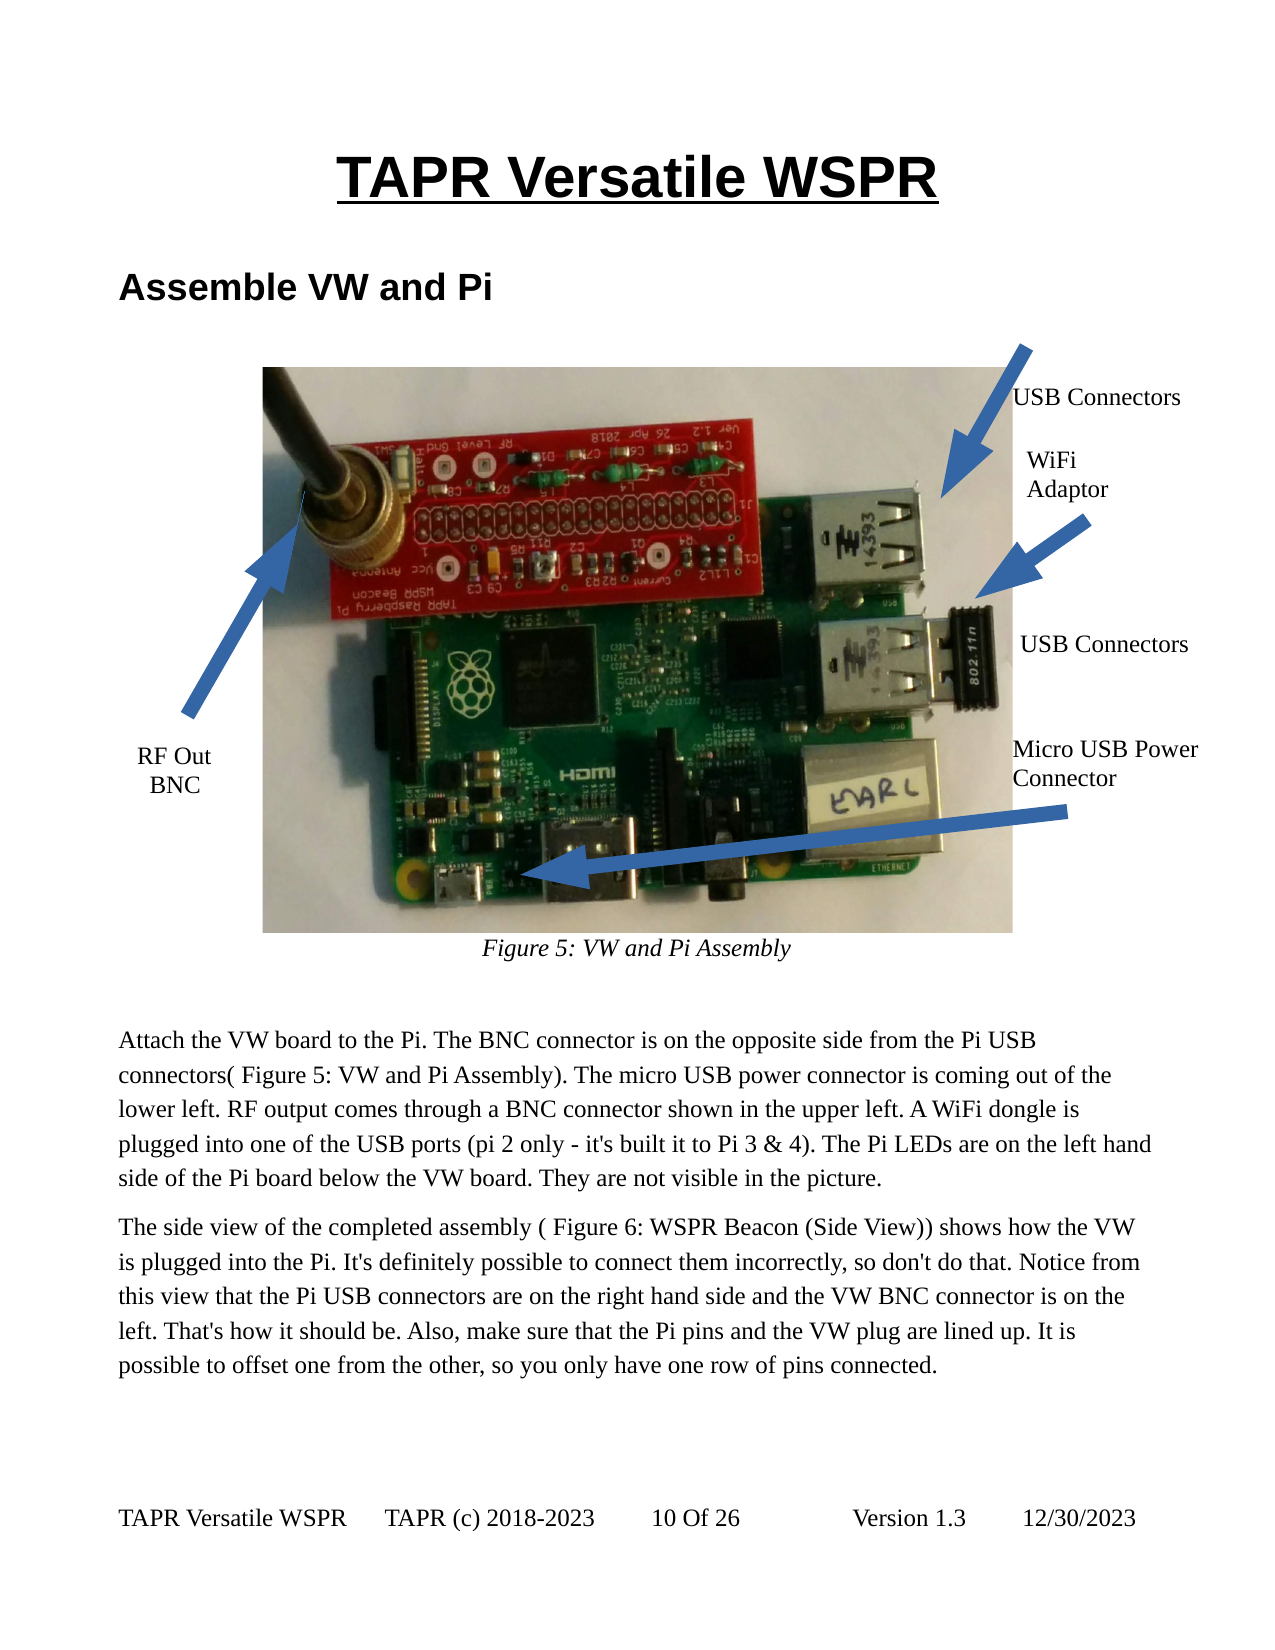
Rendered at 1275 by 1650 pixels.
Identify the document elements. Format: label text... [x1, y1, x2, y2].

text The side view of the completed assembly ( Figure 6: WSPR Beacon (Side View)) shows how the VW is plugged into the Pi. It's definitely possible to connect them incorrectly, so don't do that. Notice from this view that the Pi USB connectors are on the right hand side and the VW BNC connector is on the left. That's how it should be. Also, make sure that the Pi pins and the VW plug are lined up. It is possible to offset one from the other, so you only have one row of pins connected. [118, 1212, 1157, 1379]
subtitle Assemble VW and Pi [118, 265, 1157, 309]
text Figure 5: VW and Pi Assembly [262, 933, 1012, 962]
text Attach the VW board to the Pi. The BNC connector is on the opposite side from the Pi USB connectors( Figure 5: VW and Pi Assembly). The micro USB power connector is coming out of the lower left. RF output comes through a BNC connector shown in the upper left. A WiFi dongle is plugged into one of the USB ports (pi 2 only - it's built it to Pi 3 & 4). The Pi LEDs are on the left hand side of the Pi board below the VW board. They are not visible in the picture. [118, 1025, 1157, 1192]
picture [262, 367, 1013, 933]
